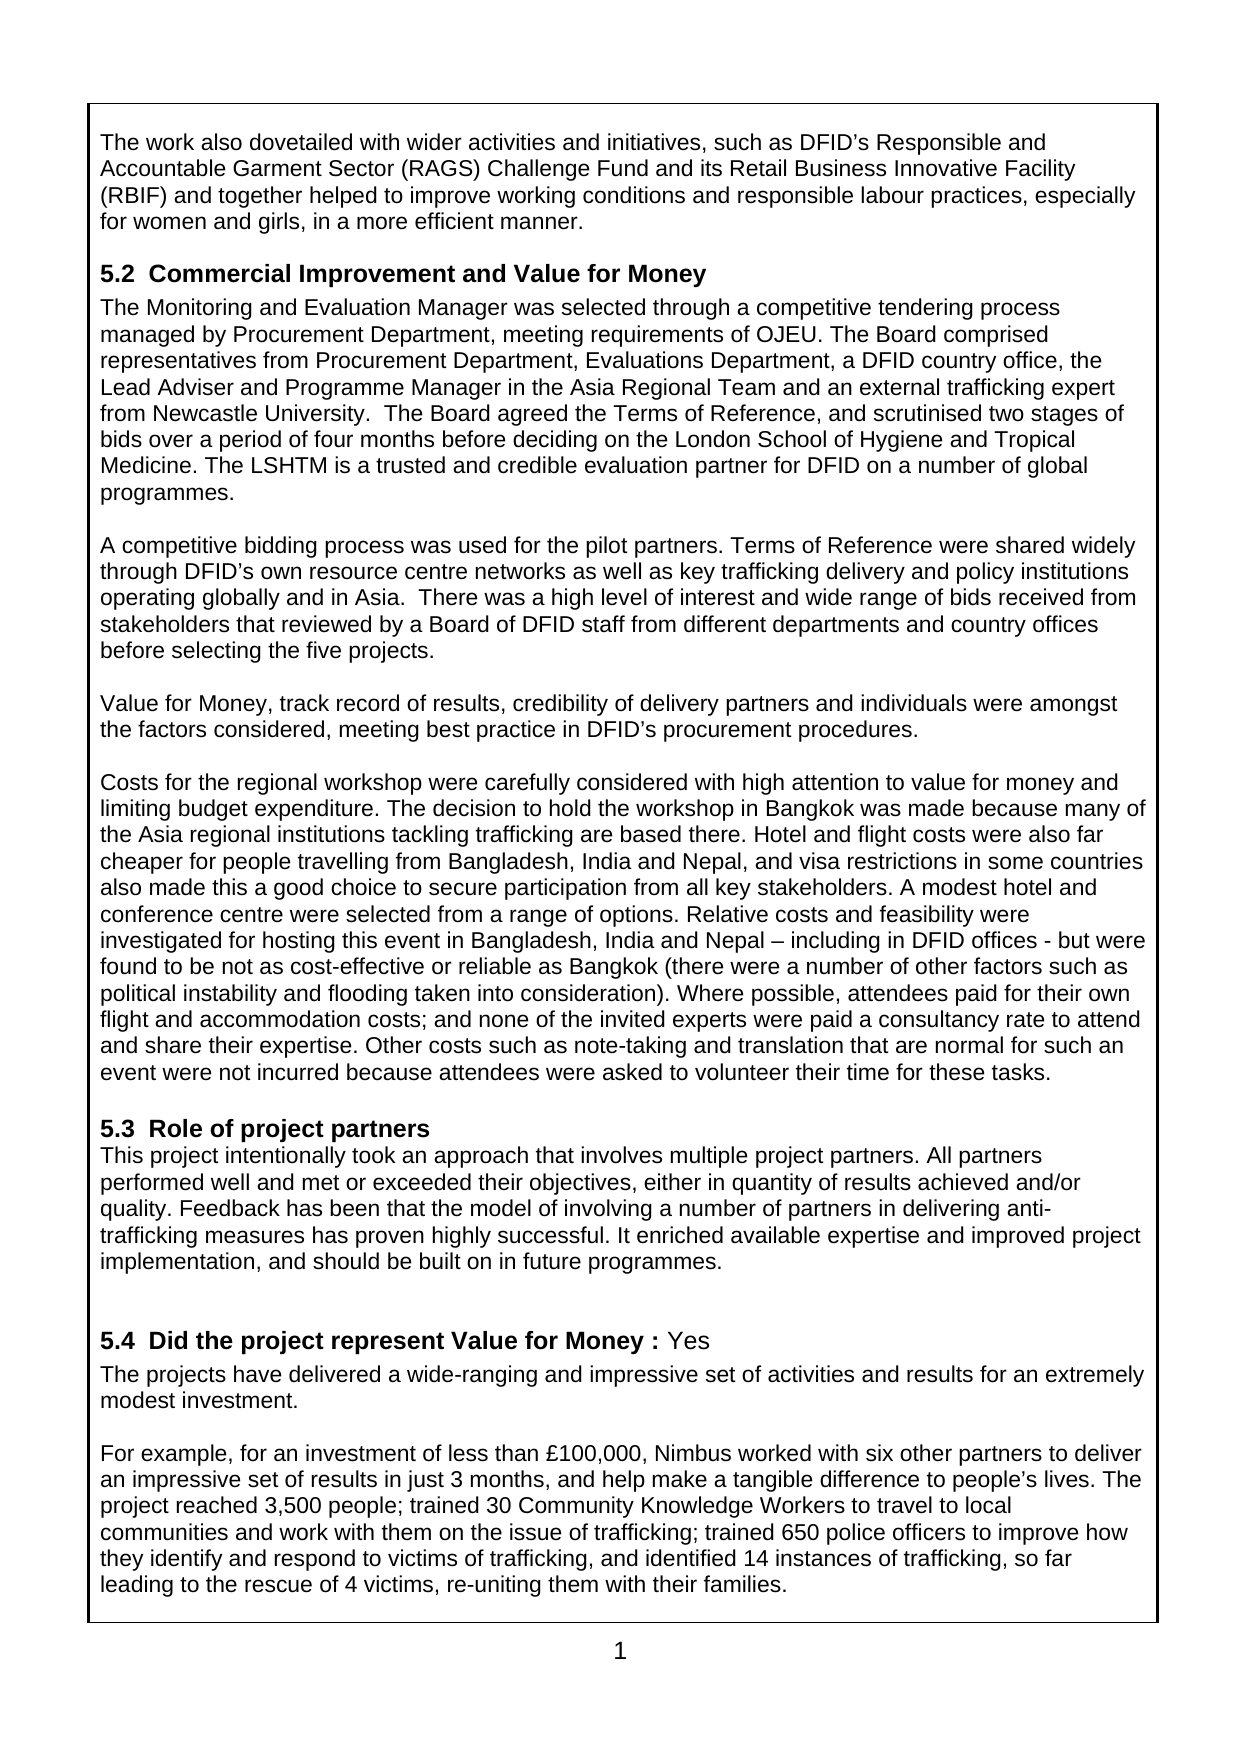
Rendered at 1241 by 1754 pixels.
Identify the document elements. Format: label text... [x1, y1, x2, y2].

table_cell The work also dovetailed with wider activities and initiatives, such as DFID’s Responsible and Accountable Garment Sector (RAGS) Challenge Fund and its Retail Business Innovative Facility (RBIF) and together helped to improve working conditions and responsible labour practices, especially for women and girls, in a more efficient manner. 5.2 Commercial Improvement and Value for Money The Monitoring and Evaluation Manager was selected through a competitive tendering process managed by Procurement Department, meeting requirements of OJEU. The Board comprised representatives from Procurement Department, Evaluations Department, a DFID country office, the Lead Adviser and Programme Manager in the Asia Regional Team and an external trafficking expert from Newcastle University. The Board agreed the Terms of Reference, and scrutinised two stages of bids over a period of four months before deciding on the London School of Hygiene and Tropical Medicine. The LSHTM is a trusted and credible evaluation partner for DFID on a number of global programmes. A competitive bidding process was used for the pilot partners. Terms of Reference were shared widely through DFID’s own resource centre networks as well as key trafficking delivery and policy institutions operating globally and in Asia. There was a high level of interest and wide range of bids received from stakeholders that reviewed by a Board of DFID staff from different departments and country offices before selecting the five projects. Value for Money, track record of results, credibility of delivery partners and individuals were amongst the factors considered, meeting best practice in DFID’s procurement procedures. Costs for the regional workshop were carefully considered with high attention to value for money and limiting budget expenditure. The decision to hold the workshop in Bangkok was made because many of the Asia regional institutions tackling trafficking are based there. Hotel and flight costs were also far cheaper for people travelling from Bangladesh, India and Nepal, and visa restrictions in some countries also made this a good choice to secure participation from all key stakeholders. A modest hotel and conference centre were selected from a range of options. Relative costs and feasibility were investigated for hosting this event in Bangladesh, India and Nepal – including in DFID offices - but were found to be not as cost-effective or reliable as Bangkok (there were a number of other factors such as political instability and flooding taken into consideration). Where possible, attendees paid for their own flight and accommodation costs; and none of the invited experts were paid a consultancy rate to attend and share their expertise. Other costs such as note-taking and translation that are normal for such an event were not incurred because attendees were asked to volunteer their time for these tasks. 5.3 Role of project partners This project intentionally took an approach that involves multiple project partners. All partners performed well and met or exceeded their objectives, either in quantity of results achieved and/or quality. Feedback has been that the model of involving a number of partners in delivering anti-trafficking measures has proven highly successful. It enriched available expertise and improved project implementation, and should be built on in future programmes. 5.4 Did the project represent Value for Money : Yes The projects have delivered a wide-ranging and impressive set of activities and results for an extremely modest investment. For example, for an investment of less than £100,000, Nimbus worked with six other partners to deliver an impressive set of results in just 3 months, and help make a tangible difference to people’s lives. The project reached 3,500 people; trained 30 Community Knowledge Workers to travel to local communities and work with them on the issue of trafficking; trained 650 police officers to improve how they identify and respond to victims of trafficking, and identified 14 instances of trafficking, so far leading to the rescue of 4 victims, re-uniting them with their families. [90, 104, 1156, 1622]
